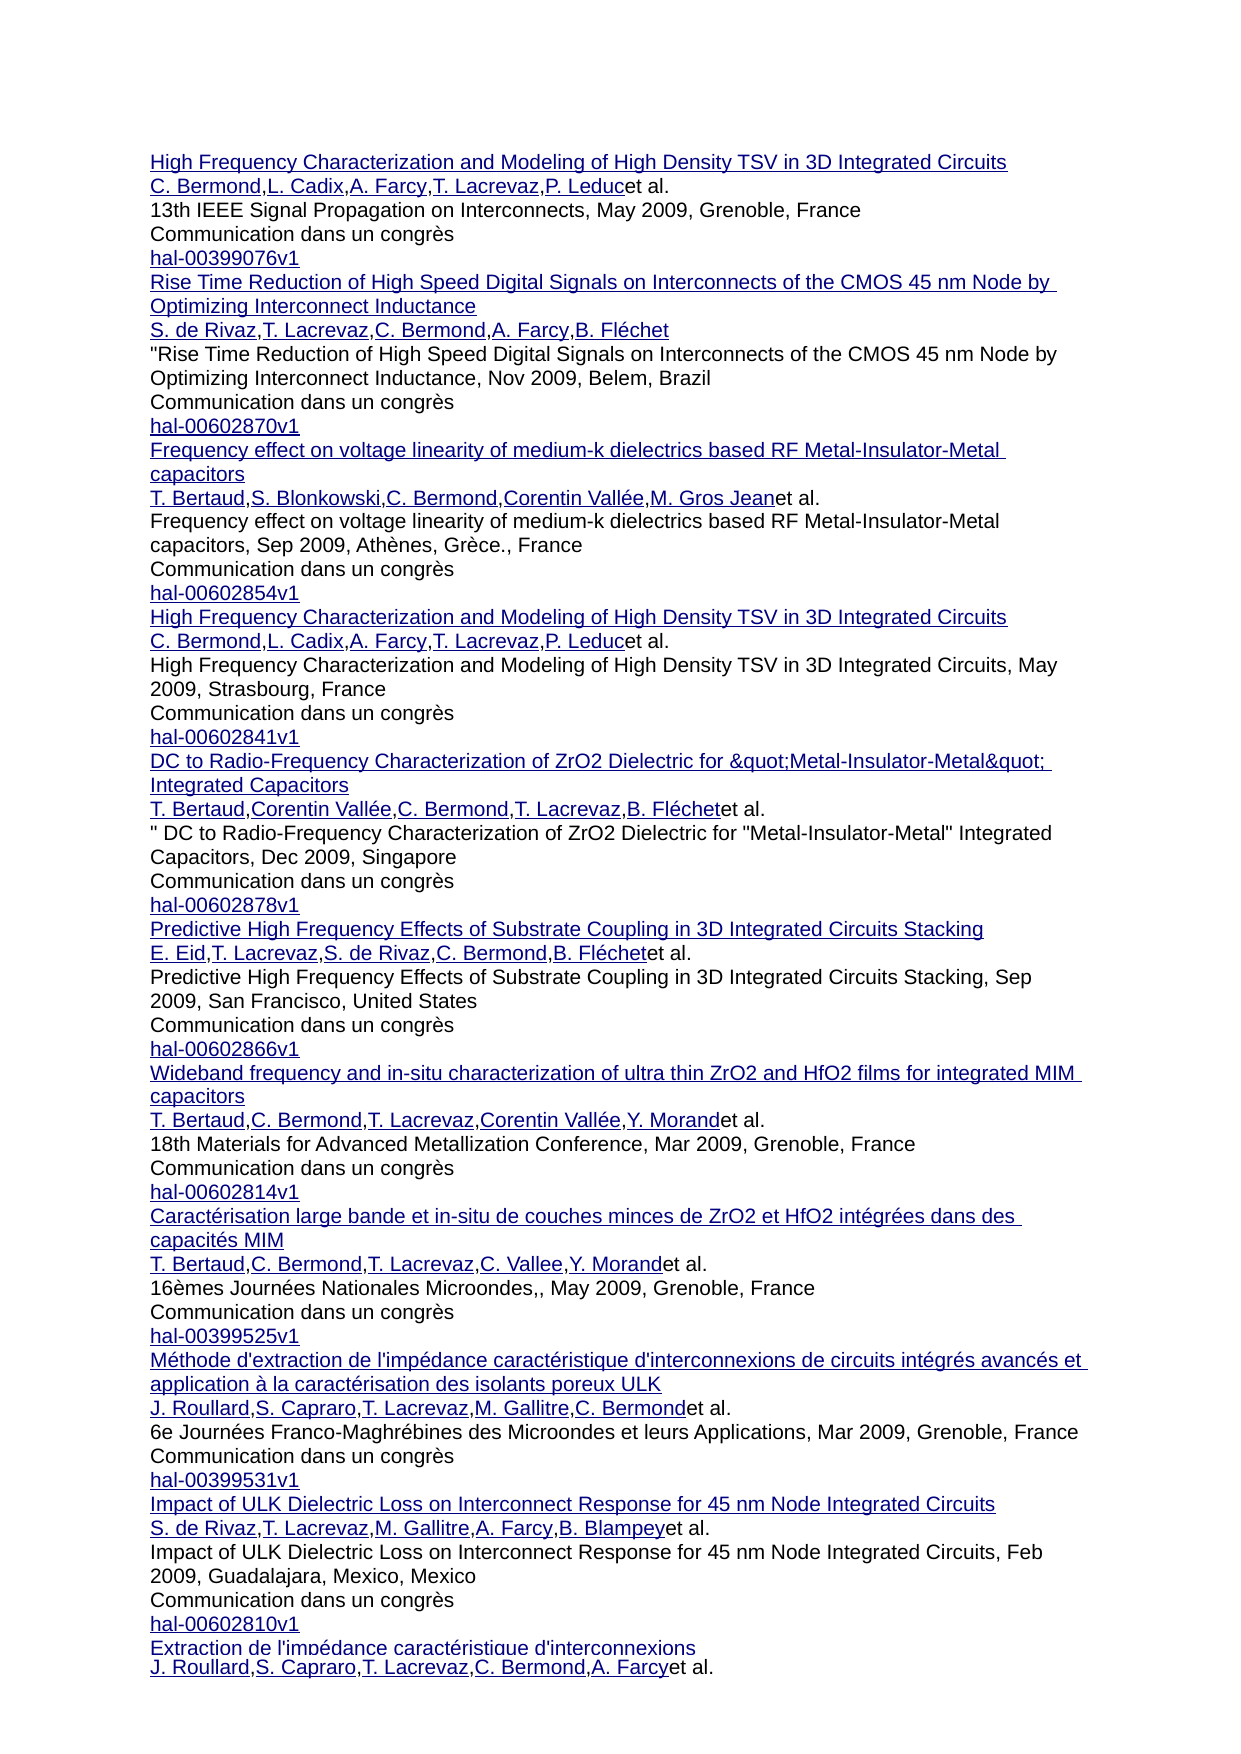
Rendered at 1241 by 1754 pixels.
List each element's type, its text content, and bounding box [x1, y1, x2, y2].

table_cell Caractérisation large bande et in-situ de couches minces de ZrO2 et HfO2 intégrées dans des capacités MIM T. Bertaud,C. Bermond,T. Lacrevaz,C. Vallee,Y. Morandet al. 16èmes Journées Nationales Microondes,, May 2009, Grenoble, France Communication dans un congrès hal-00399525v1 [150, 1204, 1090, 1348]
table_cell Frequency effect on voltage linearity of medium-k dielectrics based RF Metal-Insulator-Metal capacitors T. Bertaud,S. Blonkowski,C. Bermond,Corentin Vallée,M. Gros Jeanet al. Frequency effect on voltage linearity of medium-k dielectrics based RF Metal-Insulator-Metal capacitors, Sep 2009, Athènes, Grèce., France Communication dans un congrès hal-00602854v1 [150, 438, 1090, 605]
table_cell Wideband frequency and in-situ characterization of ultra thin ZrO2 and HfO2 films for integrated MIM capacitors T. Bertaud,C. Bermond,T. Lacrevaz,Corentin Vallée,Y. Morandet al. 18th Materials for Advanced Metallization Conference, Mar 2009, Grenoble, France Communication dans un congrès hal-00602814v1 [150, 1060, 1090, 1204]
table_cell Méthode d'extraction de l'impédance caractéristique d'interconnexions de circuits intégrés avancés et application à la caractérisation des isolants poreux ULK J. Roullard,S. Capraro,T. Lacrevaz,M. Gallitre,C. Bermondet al. 6e Journées Franco-Maghrébines des Microondes et leurs Applications, Mar 2009, Grenoble, France Communication dans un congrès hal-00399531v1 [150, 1348, 1090, 1492]
table_cell Impact of ULK Dielectric Loss on Interconnect Response for 45 nm Node Integrated Circuits S. de Rivaz,T. Lacrevaz,M. Gallitre,A. Farcy,B. Blampeyet al. Impact of ULK Dielectric Loss on Interconnect Response for 45 nm Node Integrated Circuits, Feb 2009, Guadalajara, Mexico, Mexico Communication dans un congrès hal-00602810v1 [150, 1492, 1090, 1635]
table_cell Rise Time Reduction of High Speed Digital Signals on Interconnects of the CMOS 45 nm Node by Optimizing Interconnect Inductance S. de Rivaz,T. Lacrevaz,C. Bermond,A. Farcy,B. Fléchet "Rise Time Reduction of High Speed Digital Signals on Interconnects of the CMOS 45 nm Node by Optimizing Interconnect Inductance, Nov 2009, Belem, Brazil Communication dans un congrès hal-00602870v1 [150, 270, 1090, 437]
table_cell High Frequency Characterization and Modeling of High Density TSV in 3D Integrated Circuits C. Bermond,L. Cadix,A. Farcy,T. Lacrevaz,P. Leducet al. 13th IEEE Signal Propagation on Interconnects, May 2009, Grenoble, France Communication dans un congrès hal-00399076v1 [150, 150, 1090, 270]
table_cell Predictive High Frequency Effects of Substrate Coupling in 3D Integrated Circuits Stacking E. Eid,T. Lacrevaz,S. de Rivaz,C. Bermond,B. Fléchetet al. Predictive High Frequency Effects of Substrate Coupling in 3D Integrated Circuits Stacking, Sep 2009, San Francisco, United States Communication dans un congrès hal-00602866v1 [150, 917, 1090, 1060]
table_cell DC to Radio-Frequency Characterization of ZrO2 Dielectric for &quot;Metal-Insulator-Metal&quot; Integrated Capacitors T. Bertaud,Corentin Vallée,C. Bermond,T. Lacrevaz,B. Fléchetet al. " DC to Radio-Frequency Characterization of ZrO2 Dielectric for "Metal-Insulator-Metal" Integrated Capacitors, Dec 2009, Singapore Communication dans un congrès hal-00602878v1 [150, 749, 1090, 917]
table_cell Extraction de l'impédance caractéristique d'interconnexions J. Roullard,S. Capraro,T. Lacrevaz,C. Bermond,A. Farcyet al. [150, 1635, 1090, 1679]
table_cell High Frequency Characterization and Modeling of High Density TSV in 3D Integrated Circuits C. Bermond,L. Cadix,A. Farcy,T. Lacrevaz,P. Leducet al. High Frequency Characterization and Modeling of High Density TSV in 3D Integrated Circuits, May 2009, Strasbourg, France Communication dans un congrès hal-00602841v1 [150, 605, 1090, 749]
